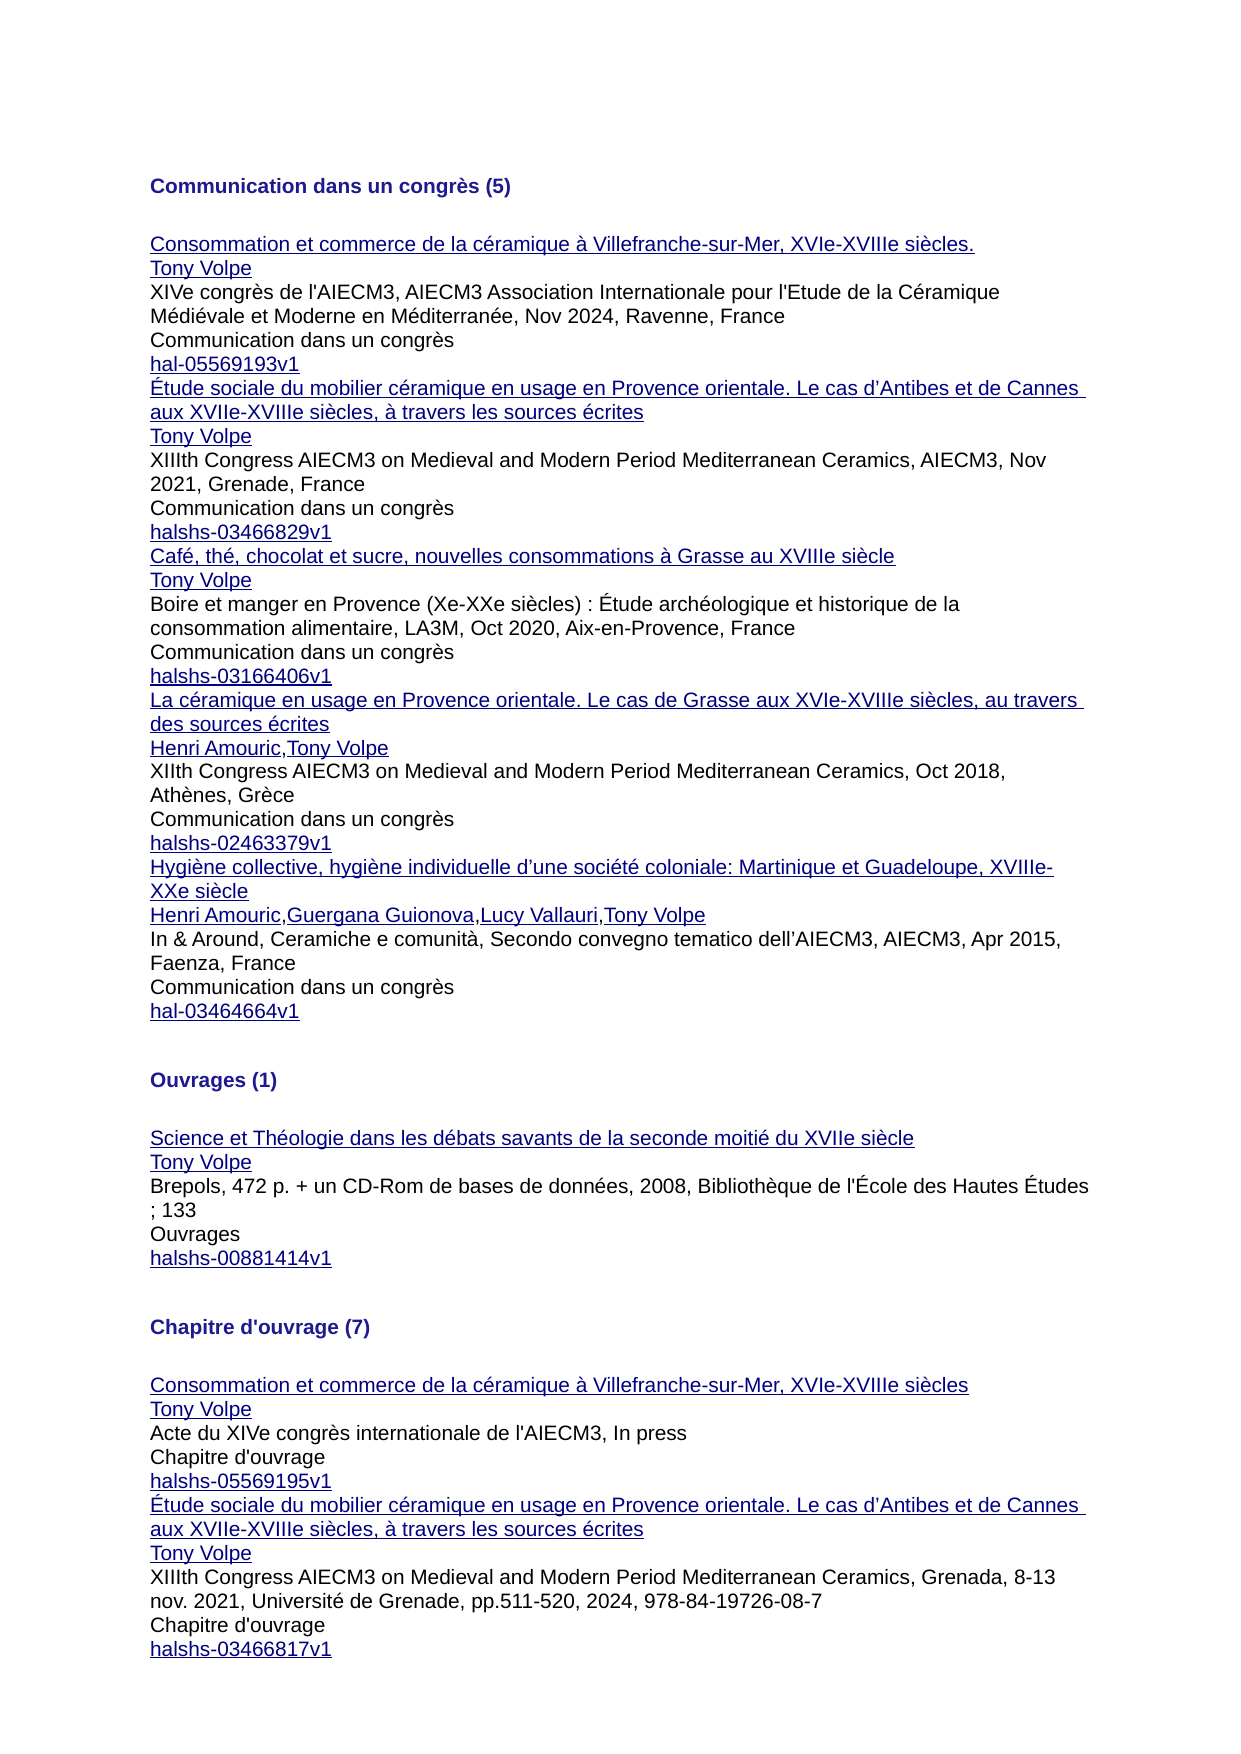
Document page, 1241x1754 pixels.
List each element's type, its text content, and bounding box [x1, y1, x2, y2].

table_cell Café, thé, chocolat et sucre, nouvelles consommations à Grasse au XVIIIe siècle Tony Volpe Boire et manger en Provence (Xe-XXe siècles) : Étude archéologique et historique de la consommation alimentaire, LA3M, Oct 2020, Aix-en-Provence, France Communication dans un congrès halshs-03166406v1 [150, 544, 1090, 687]
table_cell Étude sociale du mobilier céramique en usage en Provence orientale. Le cas d’Antibes et de Cannes aux XVIIe-XVIIIe siècles, à travers les sources écrites Tony Volpe XIIIth Congress AIECM3 on Medieval and Modern Period Mediterranean Ceramics, Grenada, 8-13 nov. 2021, Université de Grenade, pp.511-520, 2024, 978-84-19726-08-7 Chapitre d'ouvrage halshs-03466817v1 [150, 1493, 1090, 1660]
table_cell La céramique en usage en Provence orientale. Le cas de Grasse aux XVIe-XVIIIe siècles, au travers des sources écrites Henri Amouric,Tony Volpe XIIth Congress AIECM3 on Medieval and Modern Period Mediterranean Ceramics, Oct 2018, Athènes, Grèce Communication dans un congrès halshs-02463379v1 [150, 688, 1090, 855]
table_header Consommation et commerce de la céramique à Villefranche-sur-Mer, XVIe-XVIIIe siècles Tony Volpe Acte du XIVe congrès internationale de l'AIECM3, In press Chapitre d'ouvrage halshs-05569195v1 [150, 1373, 1090, 1493]
subtitle Chapitre d'ouvrage (7) [150, 1314, 1090, 1338]
table_header Consommation et commerce de la céramique à Villefranche-sur-Mer, XVIe-XVIIIe siècles. Tony Volpe XIVe congrès de l'AIECM3, AIECM3 Association Internationale pour l'Etude de la Céramique Médiévale et Moderne en Méditerranée, Nov 2024, Ravenne, France Communication dans un congrès hal-05569193v1 [150, 232, 1090, 376]
subtitle Communication dans un congrès (5) [150, 174, 1090, 198]
subtitle Ouvrages (1) [150, 1068, 1090, 1092]
table_cell Étude sociale du mobilier céramique en usage en Provence orientale. Le cas d’Antibes et de Cannes aux XVIIe-XVIIIe siècles, à travers les sources écrites Tony Volpe XIIIth Congress AIECM3 on Medieval and Modern Period Mediterranean Ceramics, AIECM3, Nov 2021, Grenade, France Communication dans un congrès halshs-03466829v1 [150, 376, 1090, 544]
table_cell Hygiène collective, hygiène individuelle d’une société coloniale: Martinique et Guadeloupe, XVIIIe-XXe siècle Henri Amouric,Guergana Guionova,Lucy Vallauri,Tony Volpe In & Around, Ceramiche e comunità, Secondo convegno tematico dell’AIECM3, AIECM3, Apr 2015, Faenza, France Communication dans un congrès hal-03464664v1 [150, 855, 1090, 1023]
table_header Science et Théologie dans les débats savants de la seconde moitié du XVIIe siècle Tony Volpe Brepols, 472 p. + un CD-Rom de bases de données, 2008, Bibliothèque de l'École des Hautes Études ; 133 Ouvrages halshs-00881414v1 [150, 1126, 1090, 1270]
